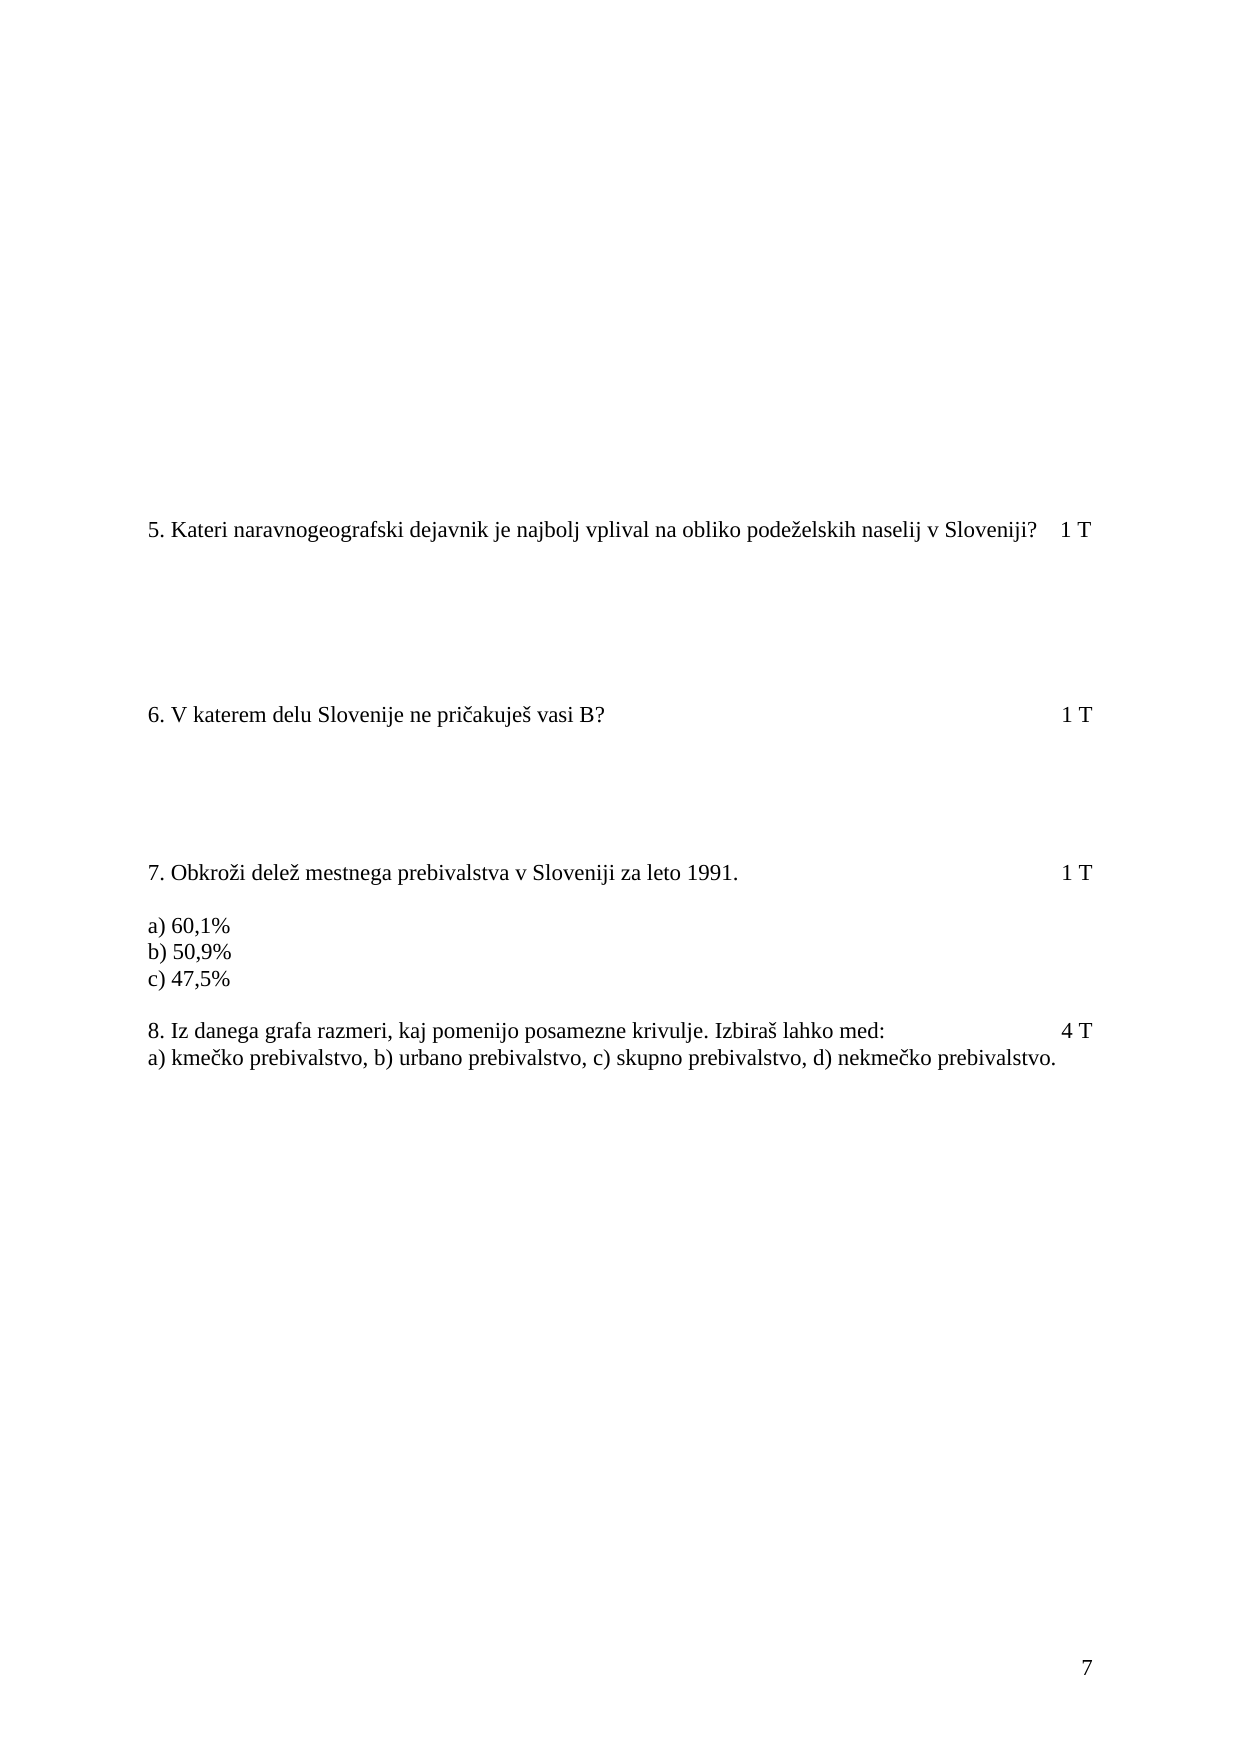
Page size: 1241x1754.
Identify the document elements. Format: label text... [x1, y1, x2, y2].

text 8. Iz danega grafa razmeri, kaj pomenijo posamezne krivulje. Izbiraš lahko med: 4 T [148, 1017, 1093, 1044]
text 6. V katerem delu Slovenije ne pričakuješ vasi B? 1 T [148, 701, 1093, 727]
text c) 47,5% [148, 964, 1093, 991]
text a) 60,1% [148, 912, 1093, 938]
text a) kmečko prebivalstvo, b) urbano prebivalstvo, c) skupno prebivalstvo, d) nekmečko prebivalstvo. [148, 1044, 1093, 1070]
text 5. Kateri naravnogeografski dejavnik je najbolj vplival na obliko podeželskih naselij v Sloveniji? 1 T [148, 517, 1093, 543]
text 7. Obkroži delež mestnega prebivalstva v Sloveniji za leto 1991. 1 T [148, 859, 1093, 886]
text b) 50,9% [148, 938, 1093, 964]
